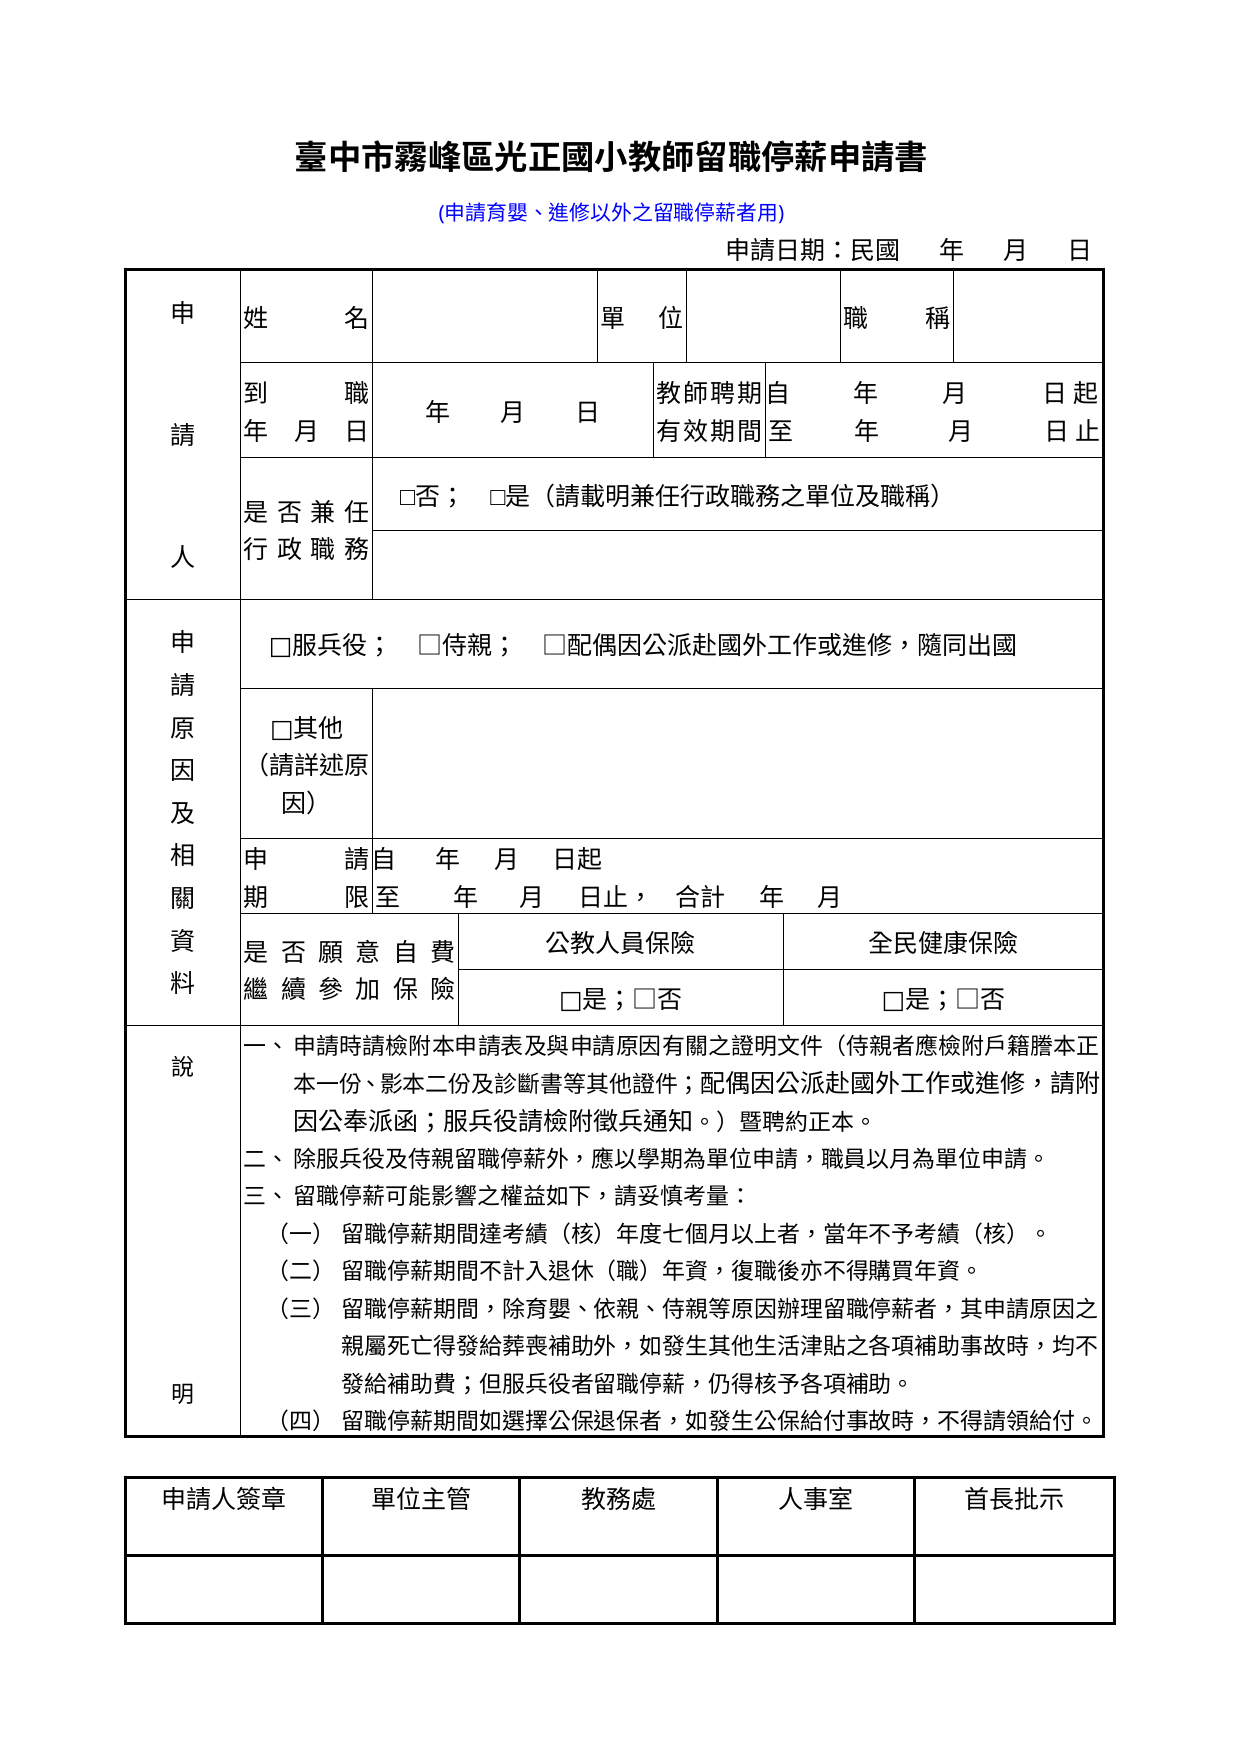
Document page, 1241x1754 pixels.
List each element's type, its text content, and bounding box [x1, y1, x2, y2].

table_cell [373, 689, 1102, 838]
text 臺中市霧峰區光正國小教師留職停薪申請書 [130, 118, 1092, 193]
table_cell [127, 1557, 321, 1622]
table_cell 教師聘期 有效期間 [654, 363, 765, 457]
table_header 姓名 [241, 271, 372, 362]
table_cell [324, 1557, 518, 1622]
table_header 單位 [598, 271, 686, 362]
table_cell [373, 531, 1102, 599]
table_header 申請人簽章 [127, 1479, 321, 1554]
table_cell [916, 1557, 1113, 1622]
table_cell [521, 1557, 716, 1622]
table_header 首長批示 [916, 1479, 1113, 1554]
table_cell 是否願意自費 繼續參加保險 [241, 914, 458, 1025]
table_header [373, 271, 597, 362]
table_header [687, 271, 840, 362]
table_header 單位主管 [324, 1479, 518, 1554]
table_cell 公教人員保險 [459, 914, 783, 969]
table_cell 說明 [127, 1026, 240, 1435]
table_cell □是；□否 [459, 970, 783, 1025]
table_header 職稱 [841, 271, 953, 362]
table_header [954, 271, 1102, 362]
table_cell □服兵役； □侍親； □配偶因公派赴國外工作或進修，隨同出國 [241, 600, 1102, 688]
text 申請日期：民國 年 月 日 [130, 230, 1092, 268]
table_cell 申請原因及相關資料 [127, 600, 240, 1025]
table_cell 全民健康保險 [784, 914, 1102, 969]
table_cell 年 月 日 [373, 363, 653, 457]
table_cell □否； □是（請載明兼任行政職務之單位及職稱） [373, 458, 1102, 530]
table_cell 到職 年月日 [241, 363, 372, 457]
table_header 教務處 [521, 1479, 716, 1554]
table_cell 自 年 月 日起 至 年 月 日止 [766, 363, 1102, 457]
table_header 申請人 [127, 271, 240, 599]
table_cell 是否兼任 行政職務 [241, 458, 372, 599]
table_cell 申請 期限 [241, 839, 372, 912]
table_cell □是；□否 [784, 970, 1102, 1025]
table_header 人事室 [719, 1479, 913, 1554]
table_cell 自 年 月 日起 至 年 月 日止， 合計 年 月 [373, 839, 1102, 912]
table_cell [719, 1557, 913, 1622]
text (申請育嬰、進修以外之留職停薪者用) [130, 193, 1092, 230]
table_cell □其他 （請詳述原因） [241, 689, 372, 838]
table_cell 申請時請檢附本申請表及與申請原因有關之證明文件（侍親者應檢附戶籍謄本正本一份、影本二份及診斷書等其他證件；配偶因公派赴國外工作或進修，請附因公奉派函；服兵役請檢附徵兵通知。）暨聘約正本。 除服兵役及侍親留職停薪外，應以學期為單位申請，職員以月為單位申請。 留職停薪可能影響之權益如下，請妥慎考量： 留職停薪期間達考績（核）年度七個月以上者，當年不予考績（核）。 留職停薪期間不計入退休（職）年資，復職後亦不得購買年資。 留職停薪期間，除育嬰、依親、侍親等原因辦理留職停薪者，其申請原因之親屬死亡得發給葬喪補助外，如發生其他生活津貼之各項補助事故時，均不發給補助費；但服兵役者留職停薪，仍得核予各項補助。 留職停薪期間如選擇公保退保者，如發生公保給付事故時，不得請領給付。 健保選擇在校續保者，政府負擔部份，依縣府９２年１月２２日府人給字第０９２０２３１７８００號函規定，在留職停薪期間須一併自付 本申請書陳奉核可後，發給留職停薪函，留職停薪期滿前二十天，或期滿前申請原因消滅時，應返校申請復職，逾期經學校通知仍不申請者，依聘約暨相關法令規定處理。 [241, 1026, 1102, 1435]
